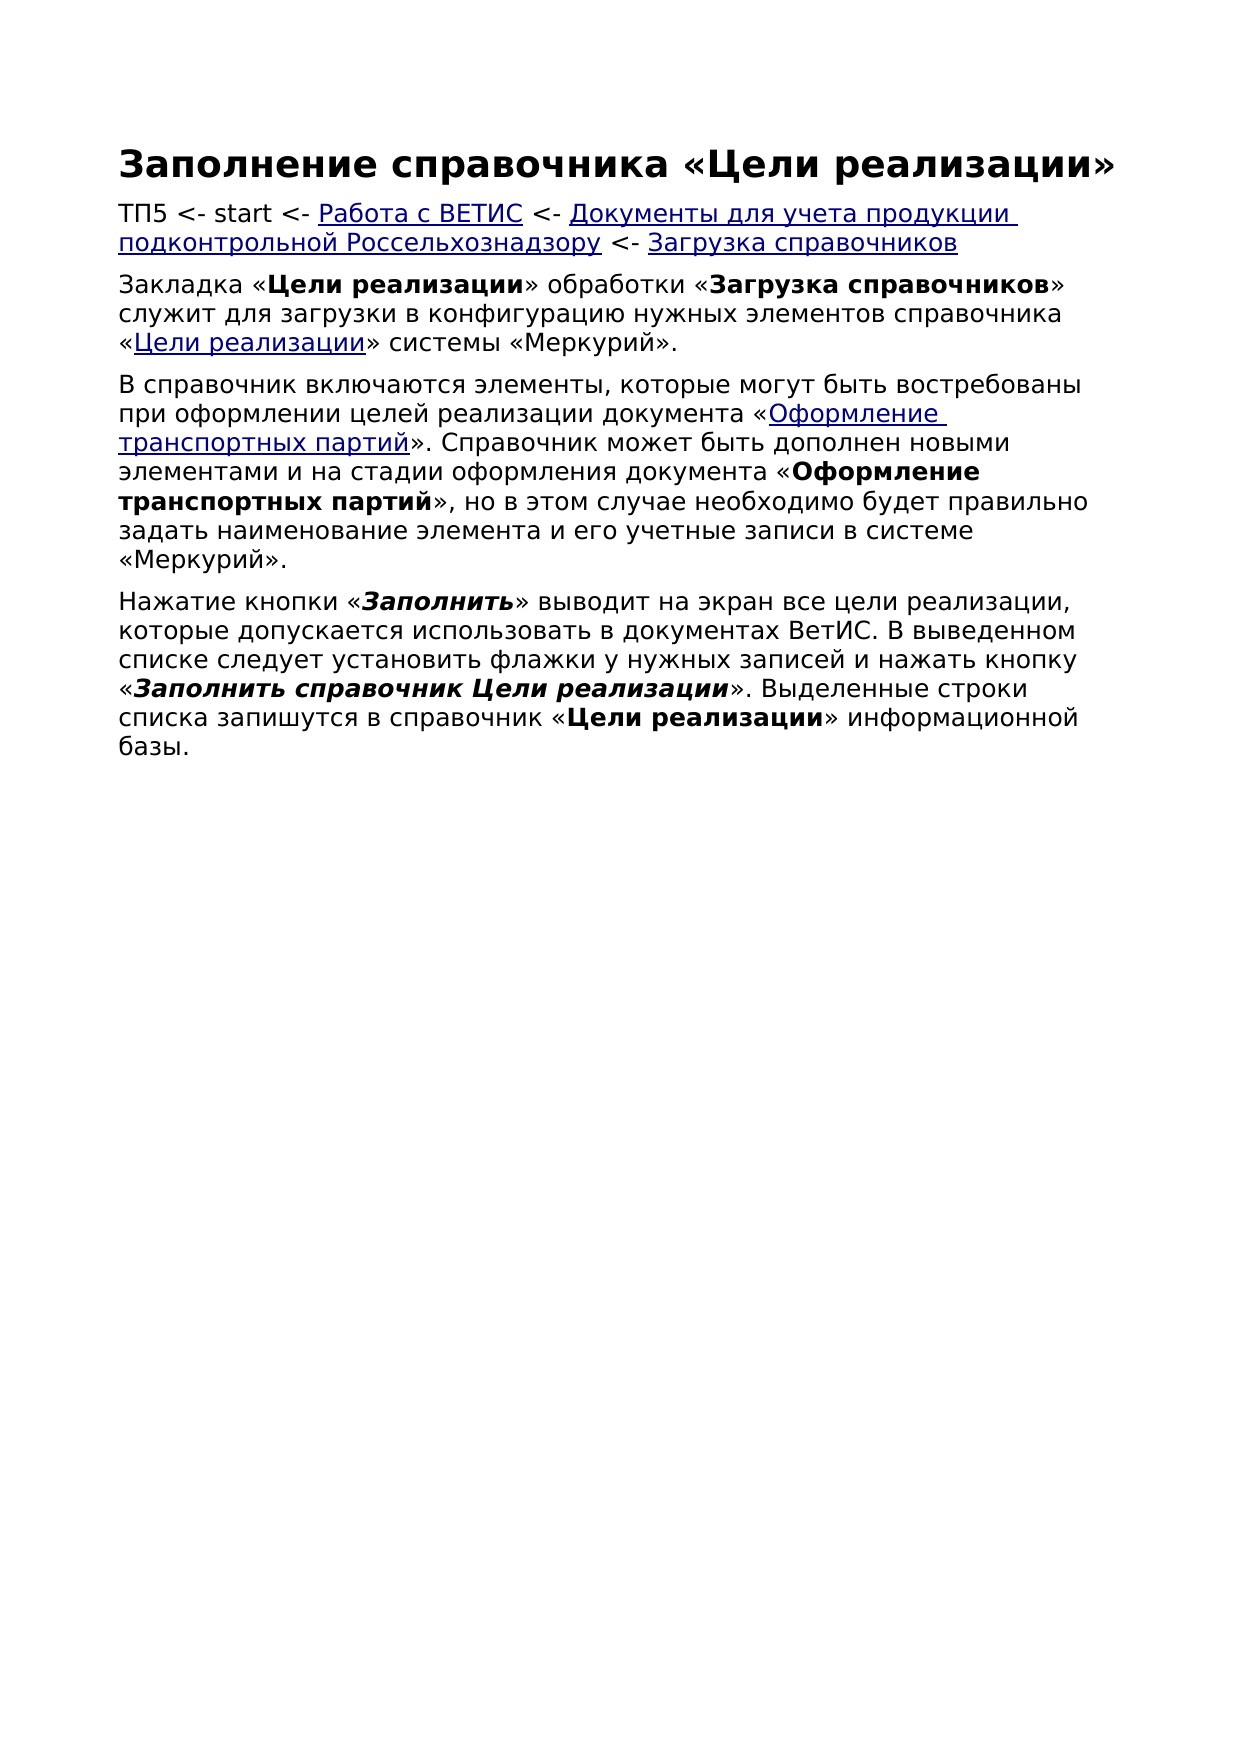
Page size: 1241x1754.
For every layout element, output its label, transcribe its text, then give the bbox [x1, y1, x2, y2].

text Закладка «Цели реализации» обработки «Загрузка справочников» служит для загрузки в конфигурацию нужных элементов справочника «Цели реализации» системы «Меркурий». [118, 270, 1122, 358]
text В справочник включаются элементы, которые могут быть востребованы при оформлении целей реализации документа «Оформление транспортных партий». Справочник может быть дополнен новыми элементами и на стадии оформления документа «Оформление транспортных партий», но в этом случае необходимо будет правильно задать наименование элемента и его учетные записи в системе «Меркурий». [118, 370, 1122, 574]
text Нажатие кнопки «Заполнить» выводит на экран все цели реализации, которые допускается использовать в документах ВетИС. В выведенном списке следует установить флажки у нужных записей и нажать кнопку «Заполнить справочник Цели реализации». Выделенные строки списка запишутся в справочник «Цели реализации» информационной базы. [118, 587, 1122, 762]
subtitle Заполнение справочника «Цели реализации» [118, 143, 1122, 187]
text ТП5 <- start <- Работа с ВЕТИС <- Документы для учета продукции подконтрольной Россельхознадзору <- Загрузка справочников [118, 199, 1122, 258]
